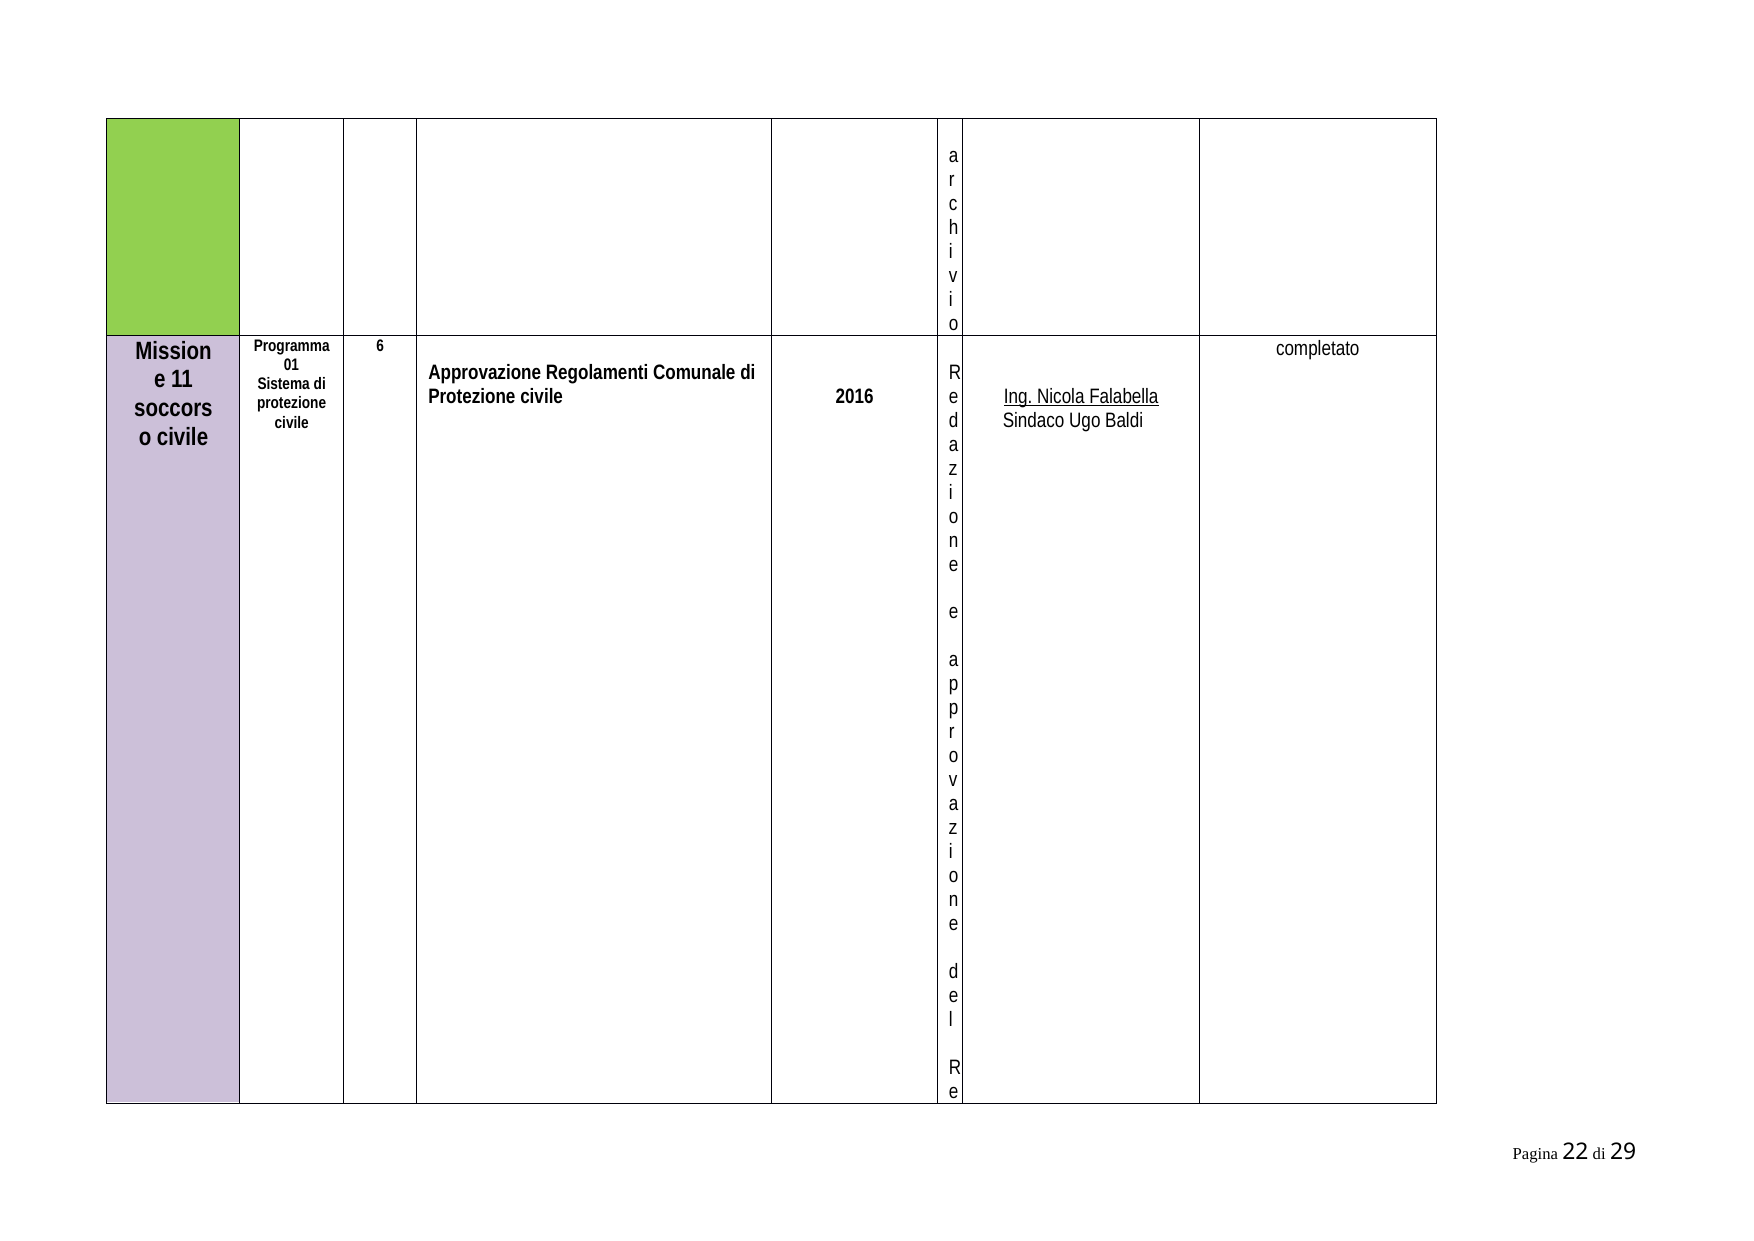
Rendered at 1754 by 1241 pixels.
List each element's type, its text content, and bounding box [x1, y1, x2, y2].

table_cell [240, 119, 343, 335]
table_cell [1200, 119, 1436, 335]
table_cell Redazione e approvazione del Re [938, 336, 962, 1102]
table_cell [772, 119, 937, 335]
table_cell 2016 [772, 336, 937, 1102]
table_cell [417, 119, 771, 335]
table_cell completato [1200, 336, 1436, 1102]
table_cell 6 [344, 336, 416, 1102]
table_cell Approvazione Regolamenti Comunale di Protezione civile [417, 336, 771, 1102]
table_cell Missione 11 soccorso civile [107, 336, 239, 1102]
table_cell [107, 119, 239, 335]
table_cell Ing. Nicola Falabella Sindaco Ugo Baldi [963, 336, 1199, 1102]
table_cell [344, 119, 416, 335]
table_cell Programma 01 Sistema di protezione civile [240, 336, 343, 1102]
table_cell archivio [938, 119, 962, 335]
table_cell [963, 119, 1199, 335]
